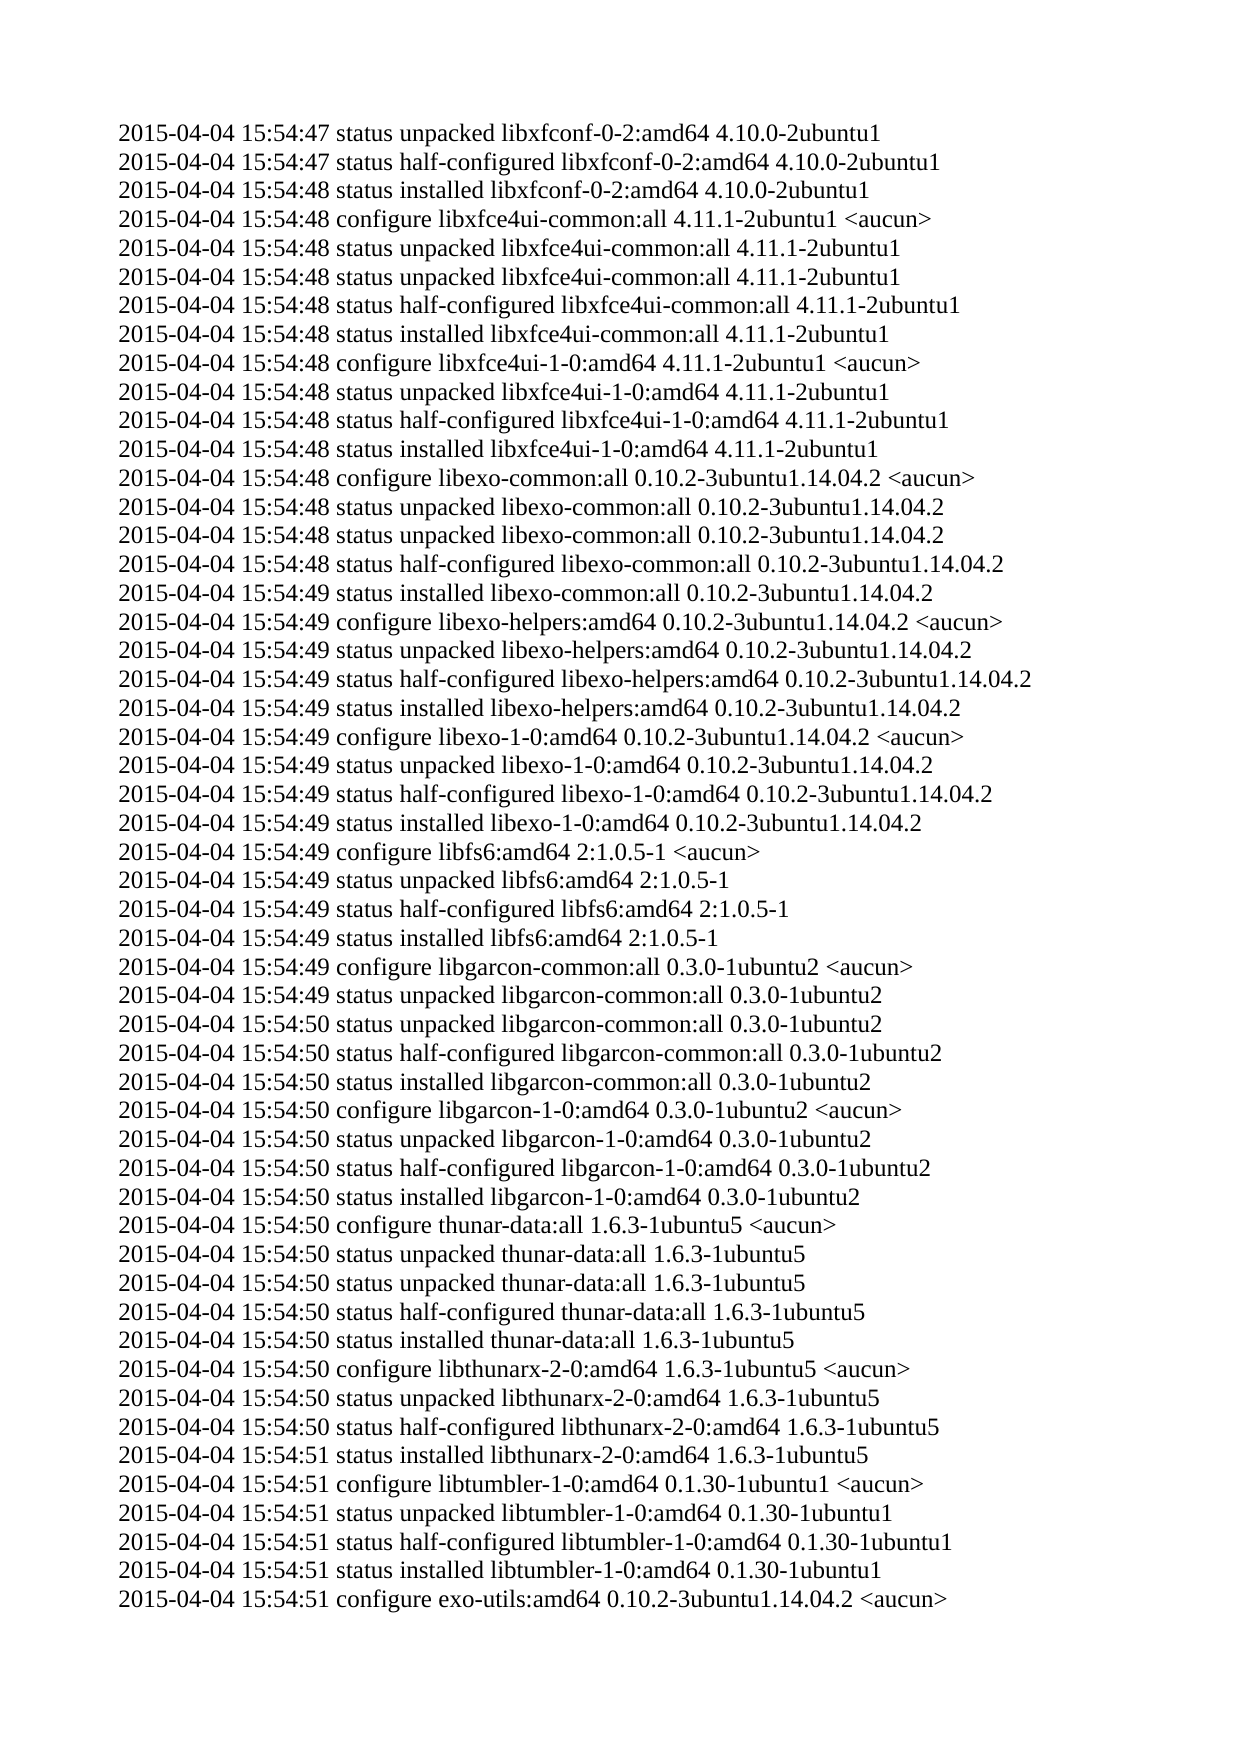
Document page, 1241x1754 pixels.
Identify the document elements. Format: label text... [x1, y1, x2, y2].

text 2015-04-04 15:54:50 status installed libgarcon-common:all 0.3.0-1ubuntu2 [118, 1067, 1122, 1096]
text 2015-04-04 15:54:49 configure libfs6:amd64 2:1.0.5-1 <aucun> [118, 837, 1122, 866]
text 2015-04-04 15:54:48 status unpacked libxfce4ui-1-0:amd64 4.11.1-2ubuntu1 [118, 377, 1122, 406]
text 2015-04-04 15:54:49 status half-configured libfs6:amd64 2:1.0.5-1 [118, 894, 1122, 923]
text 2015-04-04 15:54:49 configure libexo-helpers:amd64 0.10.2-3ubuntu1.14.04.2 <aucun> [118, 607, 1122, 636]
text 2015-04-04 15:54:51 status installed libtumbler-1-0:amd64 0.1.30-1ubuntu1 [118, 1556, 1122, 1584]
text 2015-04-04 15:54:48 status unpacked libxfce4ui-common:all 4.11.1-2ubuntu1 [118, 233, 1122, 262]
text 2015-04-04 15:54:49 status half-configured libexo-helpers:amd64 0.10.2-3ubuntu1.14.04.2 [118, 664, 1122, 693]
text 2015-04-04 15:54:49 status installed libfs6:amd64 2:1.0.5-1 [118, 923, 1122, 952]
text 2015-04-04 15:54:49 status half-configured libexo-1-0:amd64 0.10.2-3ubuntu1.14.04.2 [118, 779, 1122, 808]
text 2015-04-04 15:54:50 status half-configured libgarcon-1-0:amd64 0.3.0-1ubuntu2 [118, 1153, 1122, 1182]
text 2015-04-04 15:54:49 status installed libexo-1-0:amd64 0.10.2-3ubuntu1.14.04.2 [118, 808, 1122, 837]
text 2015-04-04 15:54:51 status installed libthunarx-2-0:amd64 1.6.3-1ubuntu5 [118, 1441, 1122, 1469]
text 2015-04-04 15:54:50 status unpacked thunar-data:all 1.6.3-1ubuntu5 [118, 1268, 1122, 1297]
text 2015-04-04 15:54:50 status unpacked libgarcon-common:all 0.3.0-1ubuntu2 [118, 1009, 1122, 1038]
text 2015-04-04 15:54:51 status unpacked libtumbler-1-0:amd64 0.1.30-1ubuntu1 [118, 1498, 1122, 1527]
text 2015-04-04 15:54:51 status half-configured libtumbler-1-0:amd64 0.1.30-1ubuntu1 [118, 1527, 1122, 1556]
text 2015-04-04 15:54:48 status installed libxfce4ui-1-0:amd64 4.11.1-2ubuntu1 [118, 434, 1122, 463]
text 2015-04-04 15:54:49 status unpacked libfs6:amd64 2:1.0.5-1 [118, 866, 1122, 894]
text 2015-04-04 15:54:50 status half-configured libgarcon-common:all 0.3.0-1ubuntu2 [118, 1038, 1122, 1067]
text 2015-04-04 15:54:50 status unpacked libthunarx-2-0:amd64 1.6.3-1ubuntu5 [118, 1383, 1122, 1412]
text 2015-04-04 15:54:48 configure libexo-common:all 0.10.2-3ubuntu1.14.04.2 <aucun> [118, 463, 1122, 492]
text 2015-04-04 15:54:48 status unpacked libexo-common:all 0.10.2-3ubuntu1.14.04.2 [118, 492, 1122, 521]
text 2015-04-04 15:54:50 status unpacked libgarcon-1-0:amd64 0.3.0-1ubuntu2 [118, 1124, 1122, 1153]
text 2015-04-04 15:54:49 status installed libexo-common:all 0.10.2-3ubuntu1.14.04.2 [118, 578, 1122, 607]
text 2015-04-04 15:54:47 status half-configured libxfconf-0-2:amd64 4.10.0-2ubuntu1 [118, 147, 1122, 176]
text 2015-04-04 15:54:50 status half-configured libthunarx-2-0:amd64 1.6.3-1ubuntu5 [118, 1412, 1122, 1441]
text 2015-04-04 15:54:50 configure libthunarx-2-0:amd64 1.6.3-1ubuntu5 <aucun> [118, 1354, 1122, 1383]
text 2015-04-04 15:54:50 status installed thunar-data:all 1.6.3-1ubuntu5 [118, 1326, 1122, 1354]
text 2015-04-04 15:54:48 status installed libxfce4ui-common:all 4.11.1-2ubuntu1 [118, 319, 1122, 348]
text 2015-04-04 15:54:50 status installed libgarcon-1-0:amd64 0.3.0-1ubuntu2 [118, 1182, 1122, 1211]
text 2015-04-04 15:54:51 configure exo-utils:amd64 0.10.2-3ubuntu1.14.04.2 <aucun> [118, 1584, 1122, 1613]
text 2015-04-04 15:54:50 status half-configured thunar-data:all 1.6.3-1ubuntu5 [118, 1297, 1122, 1326]
text 2015-04-04 15:54:48 configure libxfce4ui-1-0:amd64 4.11.1-2ubuntu1 <aucun> [118, 348, 1122, 377]
text 2015-04-04 15:54:49 status unpacked libgarcon-common:all 0.3.0-1ubuntu2 [118, 981, 1122, 1009]
text 2015-04-04 15:54:50 status unpacked thunar-data:all 1.6.3-1ubuntu5 [118, 1239, 1122, 1268]
text 2015-04-04 15:54:49 status installed libexo-helpers:amd64 0.10.2-3ubuntu1.14.04.2 [118, 693, 1122, 722]
text 2015-04-04 15:54:50 configure thunar-data:all 1.6.3-1ubuntu5 <aucun> [118, 1211, 1122, 1239]
text 2015-04-04 15:54:48 status unpacked libxfce4ui-common:all 4.11.1-2ubuntu1 [118, 262, 1122, 291]
text 2015-04-04 15:54:49 status unpacked libexo-helpers:amd64 0.10.2-3ubuntu1.14.04.2 [118, 636, 1122, 664]
text 2015-04-04 15:54:48 status half-configured libexo-common:all 0.10.2-3ubuntu1.14.04.2 [118, 549, 1122, 578]
text 2015-04-04 15:54:48 status half-configured libxfce4ui-1-0:amd64 4.11.1-2ubuntu1 [118, 406, 1122, 434]
text 2015-04-04 15:54:49 configure libgarcon-common:all 0.3.0-1ubuntu2 <aucun> [118, 952, 1122, 981]
text 2015-04-04 15:54:51 configure libtumbler-1-0:amd64 0.1.30-1ubuntu1 <aucun> [118, 1469, 1122, 1498]
text 2015-04-04 15:54:50 configure libgarcon-1-0:amd64 0.3.0-1ubuntu2 <aucun> [118, 1096, 1122, 1124]
text 2015-04-04 15:54:48 configure libxfce4ui-common:all 4.11.1-2ubuntu1 <aucun> [118, 204, 1122, 233]
text 2015-04-04 15:54:48 status half-configured libxfce4ui-common:all 4.11.1-2ubuntu1 [118, 291, 1122, 319]
text 2015-04-04 15:54:47 status unpacked libxfconf-0-2:amd64 4.10.0-2ubuntu1 [118, 118, 1122, 147]
text 2015-04-04 15:54:48 status installed libxfconf-0-2:amd64 4.10.0-2ubuntu1 [118, 176, 1122, 204]
text 2015-04-04 15:54:49 configure libexo-1-0:amd64 0.10.2-3ubuntu1.14.04.2 <aucun> [118, 722, 1122, 751]
text 2015-04-04 15:54:48 status unpacked libexo-common:all 0.10.2-3ubuntu1.14.04.2 [118, 521, 1122, 549]
text 2015-04-04 15:54:49 status unpacked libexo-1-0:amd64 0.10.2-3ubuntu1.14.04.2 [118, 751, 1122, 779]
